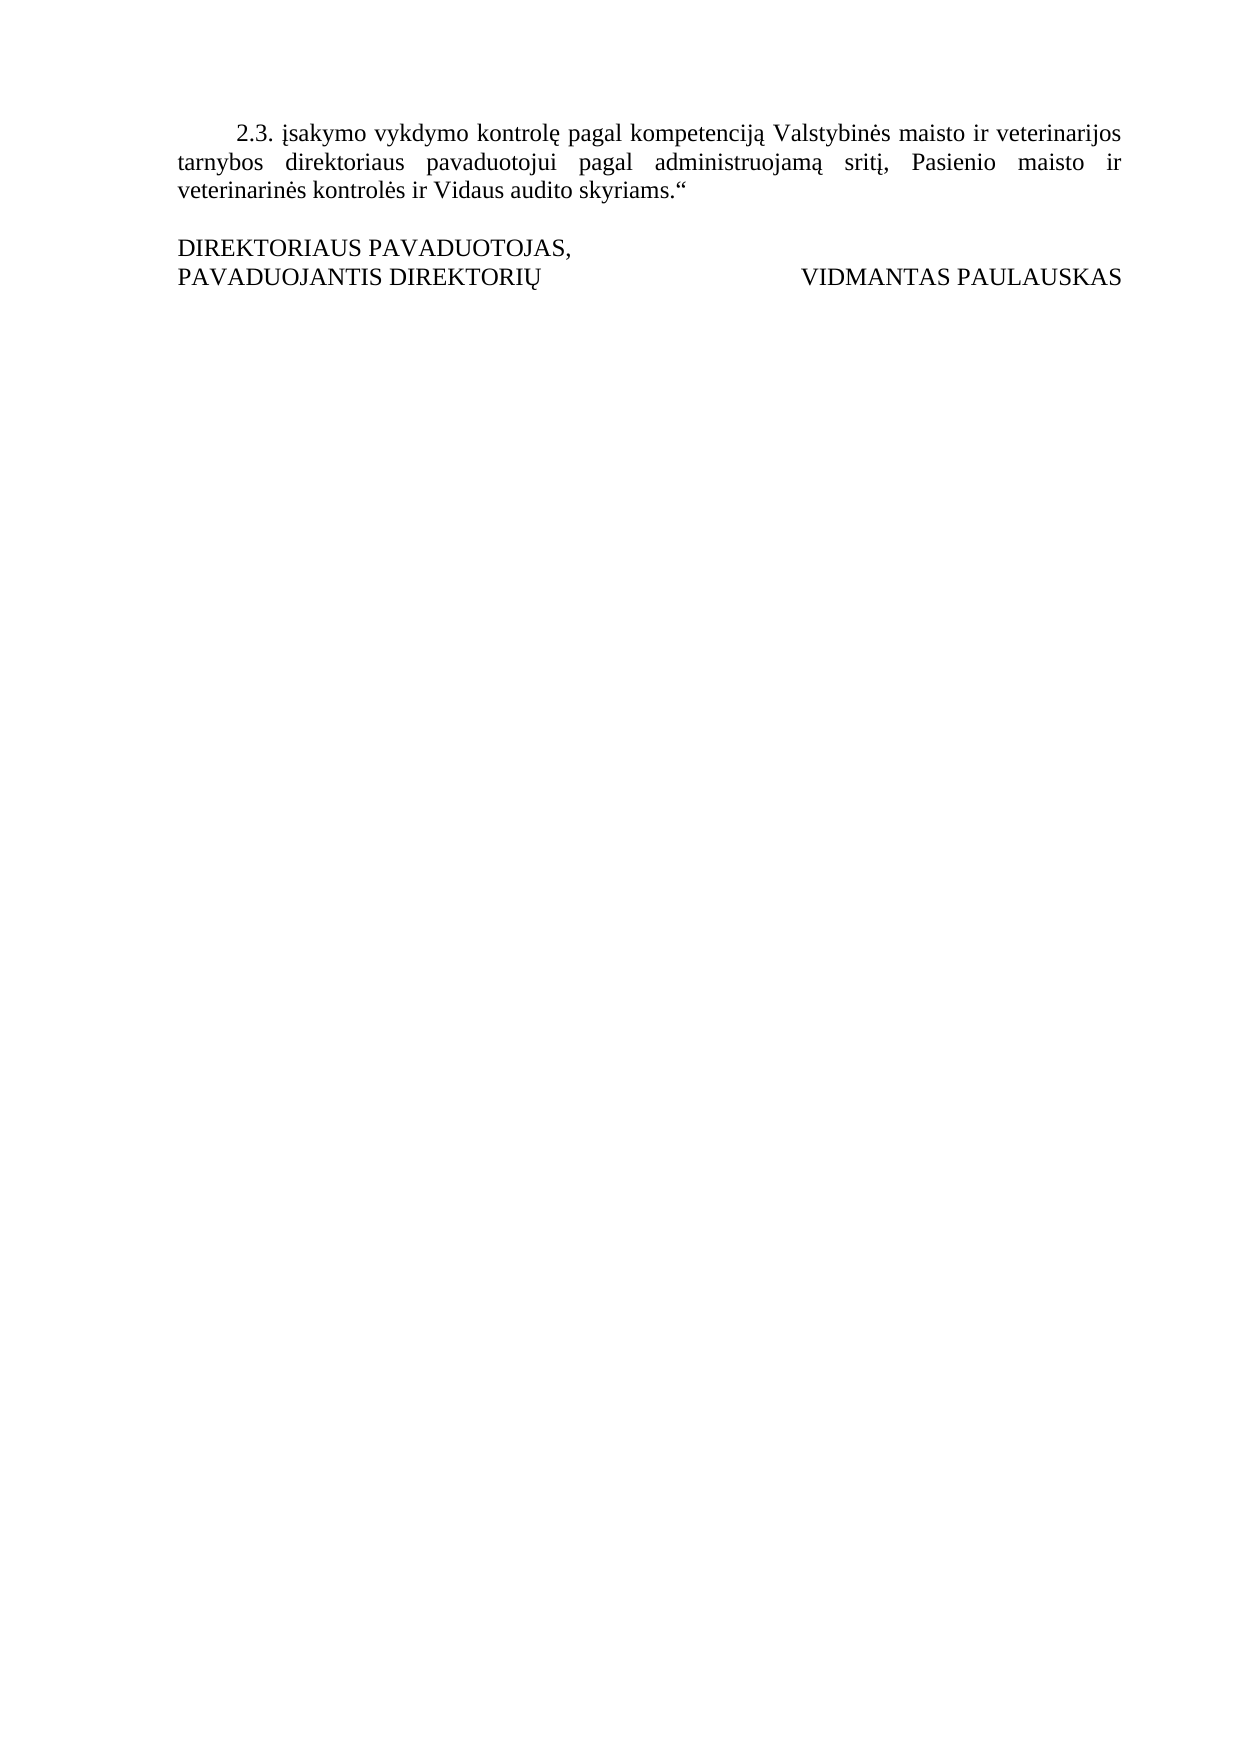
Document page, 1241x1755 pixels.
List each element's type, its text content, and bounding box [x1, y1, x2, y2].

text 2.3. įsakymo vykdymo kontrolę pagal kompetenciją Valstybinės maisto ir veterinarijos tarnybos direktoriaus pavaduotojui pagal administruojamą sritį, Pasienio maisto ir veterinarinės kontrolės ir Vidaus audito skyriams.“ [177, 118, 1122, 204]
text Direktoriaus pavaduotojas, [177, 233, 1122, 262]
text pavaduojantis direktorių Vidmantas Paulauskas [177, 262, 1122, 291]
